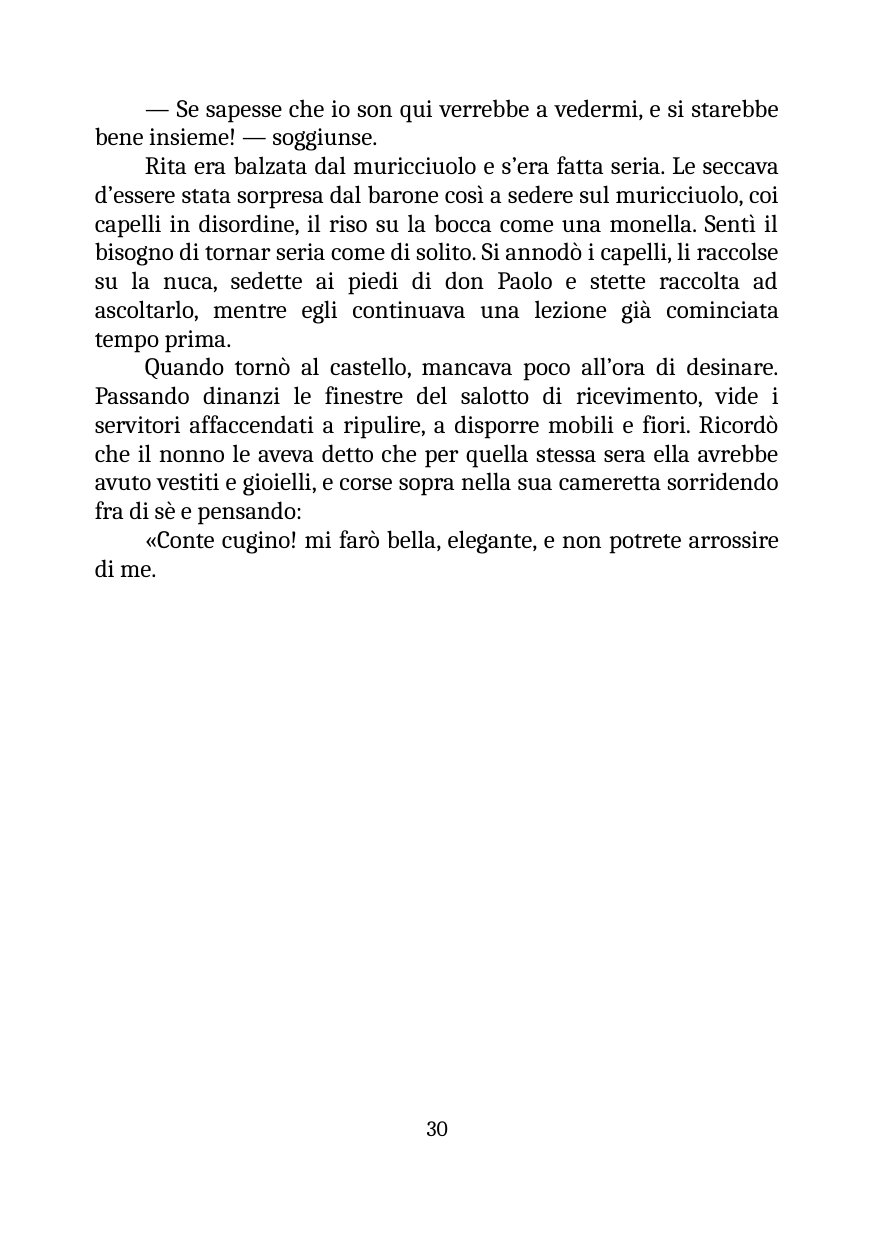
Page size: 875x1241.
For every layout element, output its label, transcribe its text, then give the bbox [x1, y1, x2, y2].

text Rita era balzata dal muricciuolo e s’era fatta seria. Le seccava d’essere stata sorpresa dal barone così a sedere sul muricciuolo, coi capelli in disordine, il riso su la bocca come una monella. Sentì il bisogno di tornar seria come di solito. Si annodò i capelli, li raccolse su la nuca, sedette ai piedi di don Paolo e stette raccolta ad ascoltarlo, mentre egli continuava una lezione già cominciata tempo prima. [94, 152, 779, 353]
text Quando tornò al castello, mancava poco all’ora di desinare. Passando dinanzi le finestre del salotto di ricevimento, vide i servitori affaccendati a ripulire, a disporre mobili e fiori. Ricordò che il nonno le aveva detto che per quella stessa sera ella avrebbe avuto vestiti e gioielli, e corse sopra nella sua cameretta sorridendo fra di sè e pensando: [94, 353, 779, 526]
text «Conte cugino! mi farò bella, elegante, e non potrete arrossire di me. [94, 526, 779, 583]
text — Se sapesse che io son qui verrebbe a vedermi, e si starebbe bene insieme! — soggiunse. [94, 94, 779, 152]
